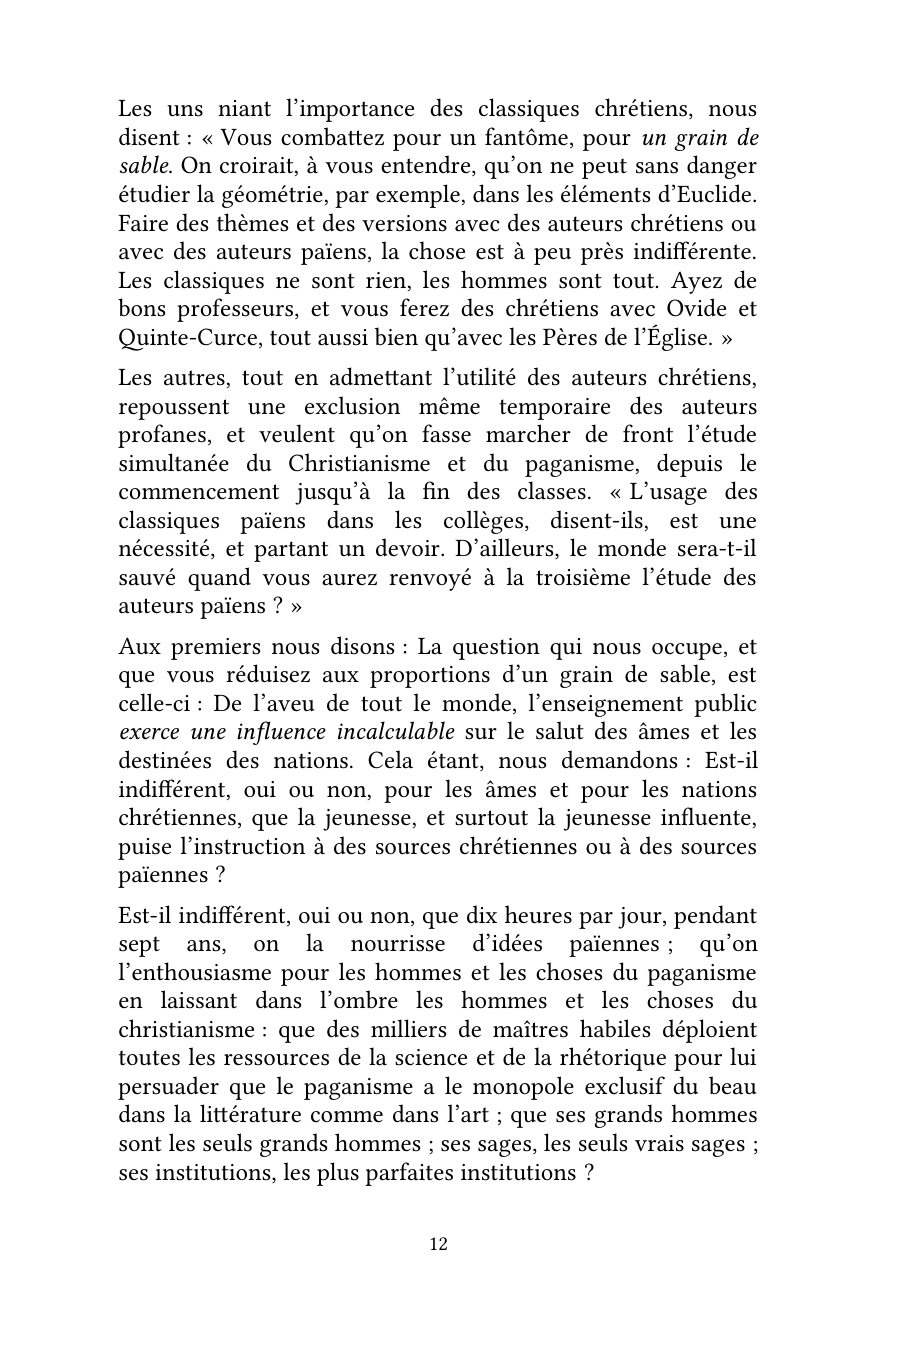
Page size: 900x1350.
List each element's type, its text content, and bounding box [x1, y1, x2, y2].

text Les autres, tout en admettant l’utilité des auteurs chrétiens, repoussent une exclusion même temporaire des auteurs profanes, et veulent qu’on fasse marcher de front l’étude simultanée du Christianisme et du paganisme, depuis le commencement jusqu’à la fin des classes. « L’usage des classiques païens dans les collèges, disent-ils, est une nécessité, et partant un devoir. D’ailleurs, le monde sera-t-il sauvé quand vous aurez renvoyé à la troisième l’étude des auteurs païens ? » [118, 363, 758, 620]
text Les uns niant l’importance des classiques chrétiens, nous disent : « Vous combattez pour un fantôme, pour un grain de sable. On croirait, à vous entendre, qu’on ne peut sans danger étudier la géométrie, par exemple, dans les éléments d’Euclide. Faire des thèmes et des versions avec des auteurs chrétiens ou avec des auteurs païens, la chose est à peu près indifférente. Les classiques ne sont rien, les hommes sont tout. Ayez de bons professeurs, et vous ferez des chrétiens avec Ovide et Quinte-Curce, tout aussi bien qu’avec les Pères de l’Église. » [118, 94, 758, 351]
text Est-il indifférent, oui ou non, que dix heures par jour, pendant sept ans, on la nourrisse d’idées païennes ; qu’on l’enthousiasme pour les hommes et les choses du paganisme en laissant dans l’ombre les hommes et les choses du christianisme : que des milliers de maîtres habiles déploient toutes les ressources de la science et de la rhétorique pour lui persuader que le paganisme a le monopole exclusif du beau dans la littérature comme dans l’art ; que ses grands hommes sont les seuls grands hommes ; ses sages, les seuls vrais sages ; ses institutions, les plus parfaites institutions ? [118, 901, 758, 1186]
text Aux premiers nous disons : La question qui nous occupe, et que vous réduisez aux proportions d’un grain de sable, est celle-ci : De l’aveu de tout le monde, l’enseignement public exerce une influence incalculable sur le salut des âmes et les destinées des nations. Cela étant, nous demandons : Est-il indifférent, oui ou non, pour les âmes et pour les nations chrétiennes, que la jeunesse, et surtout la jeunesse influente, puise l’instruction à des sources chrétiennes ou à des sources païennes ? [118, 632, 758, 889]
